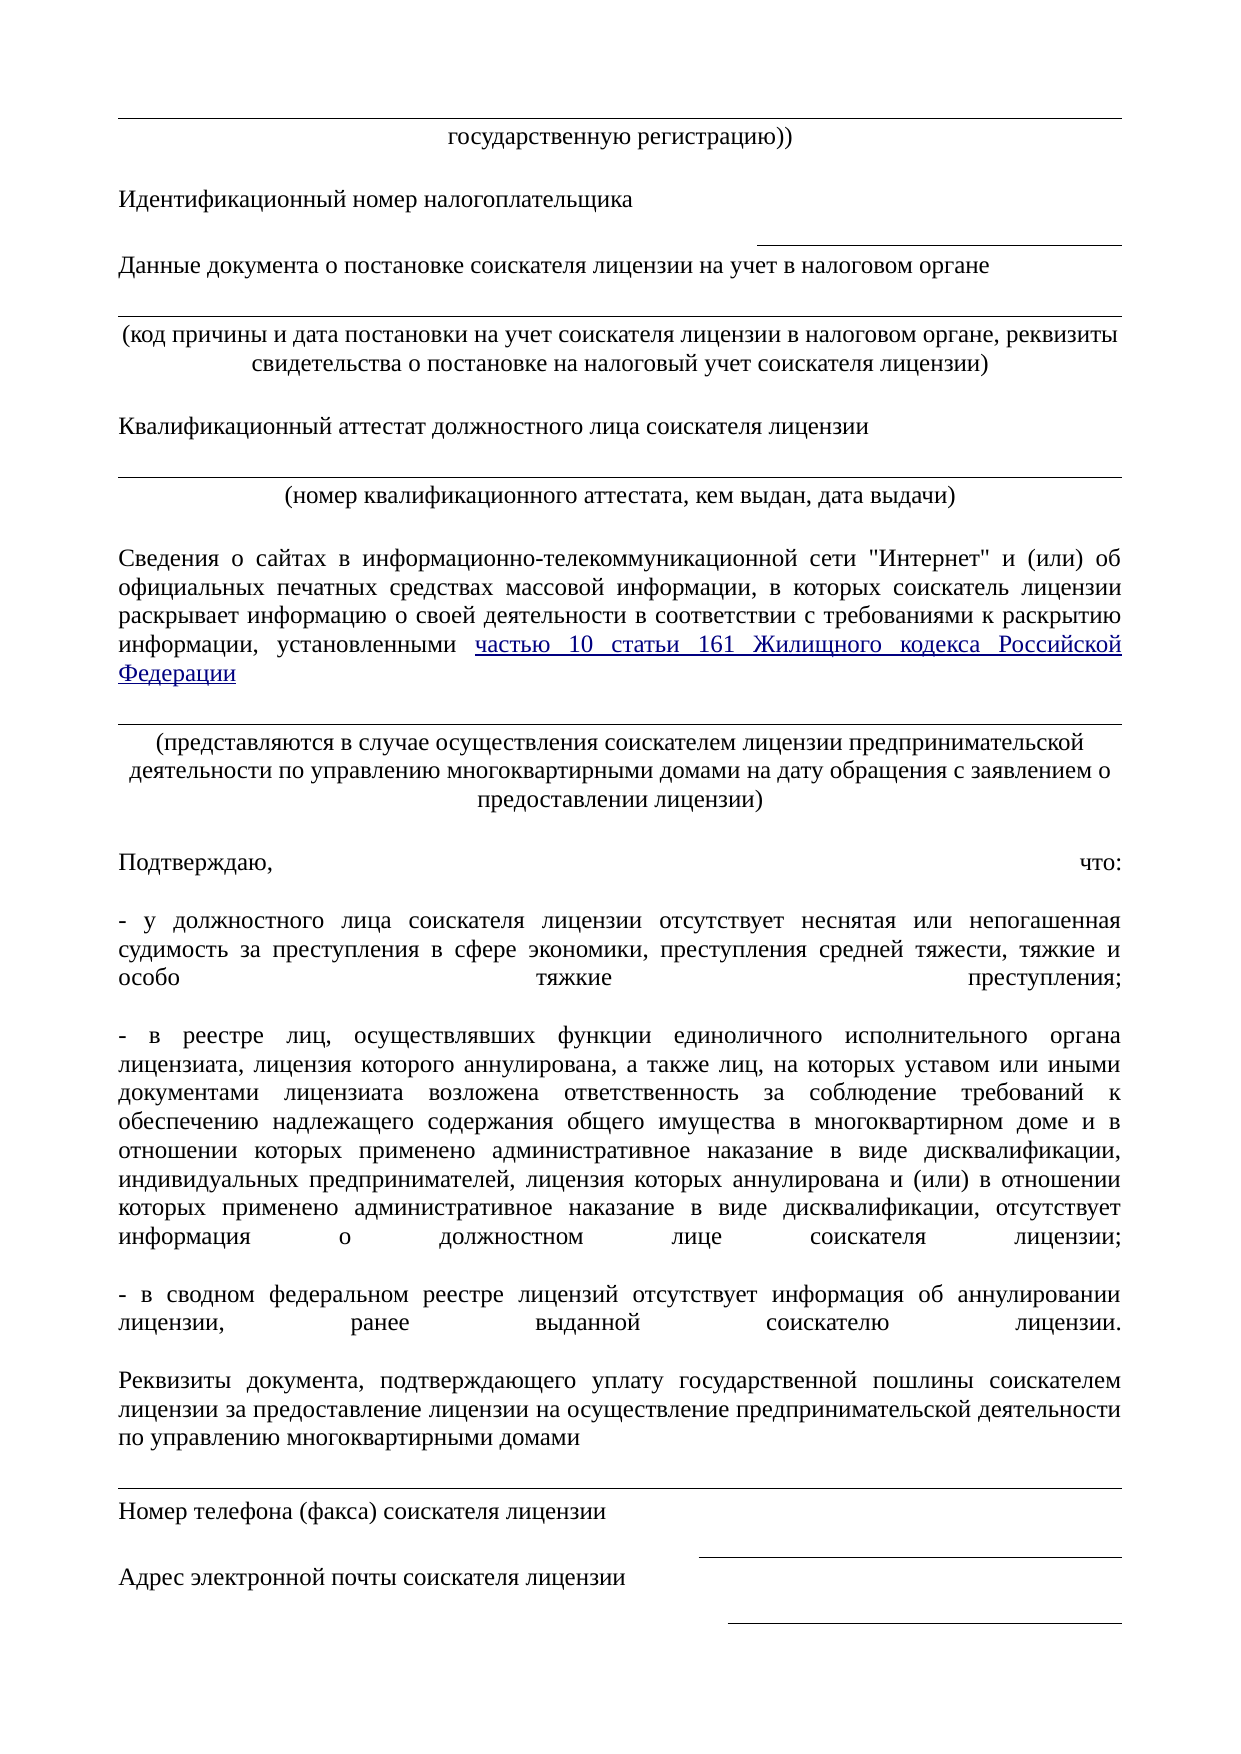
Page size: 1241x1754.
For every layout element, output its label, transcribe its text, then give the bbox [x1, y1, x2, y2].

table_cell [118, 843, 1122, 847]
table_cell (код причины и дата постановки на учет соискателя лицензии в налоговом органе, реквизиты свидетельства о постановке на налоговый учет соискателя лицензии) [118, 317, 1122, 406]
table_cell Подтверждаю, что: - у должностного лица соискателя лицензии отсутствует неснятая или непогашенная судимость за преступления в сфере экономики, преступления средней тяжести, тяжкие и особо тяжкие преступления; - в реестре лиц, осуществлявших функции единоличного исполнительного органа лицензиата, лицензия которого аннулирована, а также лиц, на которых уставом или иными документами лицензиата возложена ответственность за соблюдение требований к обеспечению надлежащего содержания общего имущества в многоквартирном доме и в отношении которых применено административное наказание в виде дисквалификации, индивидуальных предпринимателей, лицензия которых аннулирована и (или) в отношении которых применено административное наказание в виде дисквалификации, отсутствует информация о должностном лице соискателя лицензии; - в сводном федеральном реестре лицензий отсутствует информация об аннулировании лицензии, ранее выданной соискателю лицензии. Реквизиты документа, подтверждающего уплату государственной пошлины соискателем лицензии за предоставление лицензии на осуществление предпринимательской деятельности по управлению многоквартирными домами [118, 848, 1122, 1481]
table_cell [118, 1557, 1122, 1562]
table_cell [118, 179, 1122, 184]
table_cell [757, 184, 1122, 245]
table_cell [118, 538, 1122, 543]
table_cell [118, 245, 1122, 250]
table_cell [118, 1489, 1122, 1496]
table_cell Номер телефона (факса) соискателя лицензии [118, 1496, 698, 1557]
table_cell [118, 309, 1122, 316]
table_cell [118, 1623, 1122, 1628]
table_cell Идентификационный номер налогоплательщика [118, 184, 757, 245]
table_cell [118, 716, 1122, 724]
table_cell Сведения о сайтах в информационно-телекоммуникационной сети "Интернет" и (или) об официальных печатных средствах массовой информации, в которых соискатель лицензии раскрывает информацию о своей деятельности в соответствии с требованиями к раскрытию информации, установленными частью 10 статьи 161 Жилищного кодекса Российской Федерации [118, 543, 1122, 716]
table_cell государственную регистрацию)) [118, 119, 1122, 179]
table_cell [728, 1562, 1122, 1623]
table_cell [118, 469, 1122, 477]
table_cell (представляются в случае осуществления соискателем лицензии предпринимательской деятельности по управлению многоквартирными домами на дату обращения с заявлением о предоставлении лицензии) [118, 725, 1122, 843]
table_cell [699, 1496, 1122, 1557]
table_cell Адрес электронной почты соискателя лицензии [118, 1562, 728, 1623]
table_cell (номер квалификационного аттестата, кем выдан, дата выдачи) [118, 478, 1122, 538]
table_cell [118, 406, 1122, 411]
table_cell Квалификационный аттестат должностного лица соискателя лицензии [118, 411, 1122, 469]
table_cell Данные документа о постановке соискателя лицензии на учет в налоговом органе [118, 250, 1122, 308]
table_cell [118, 1481, 1122, 1488]
